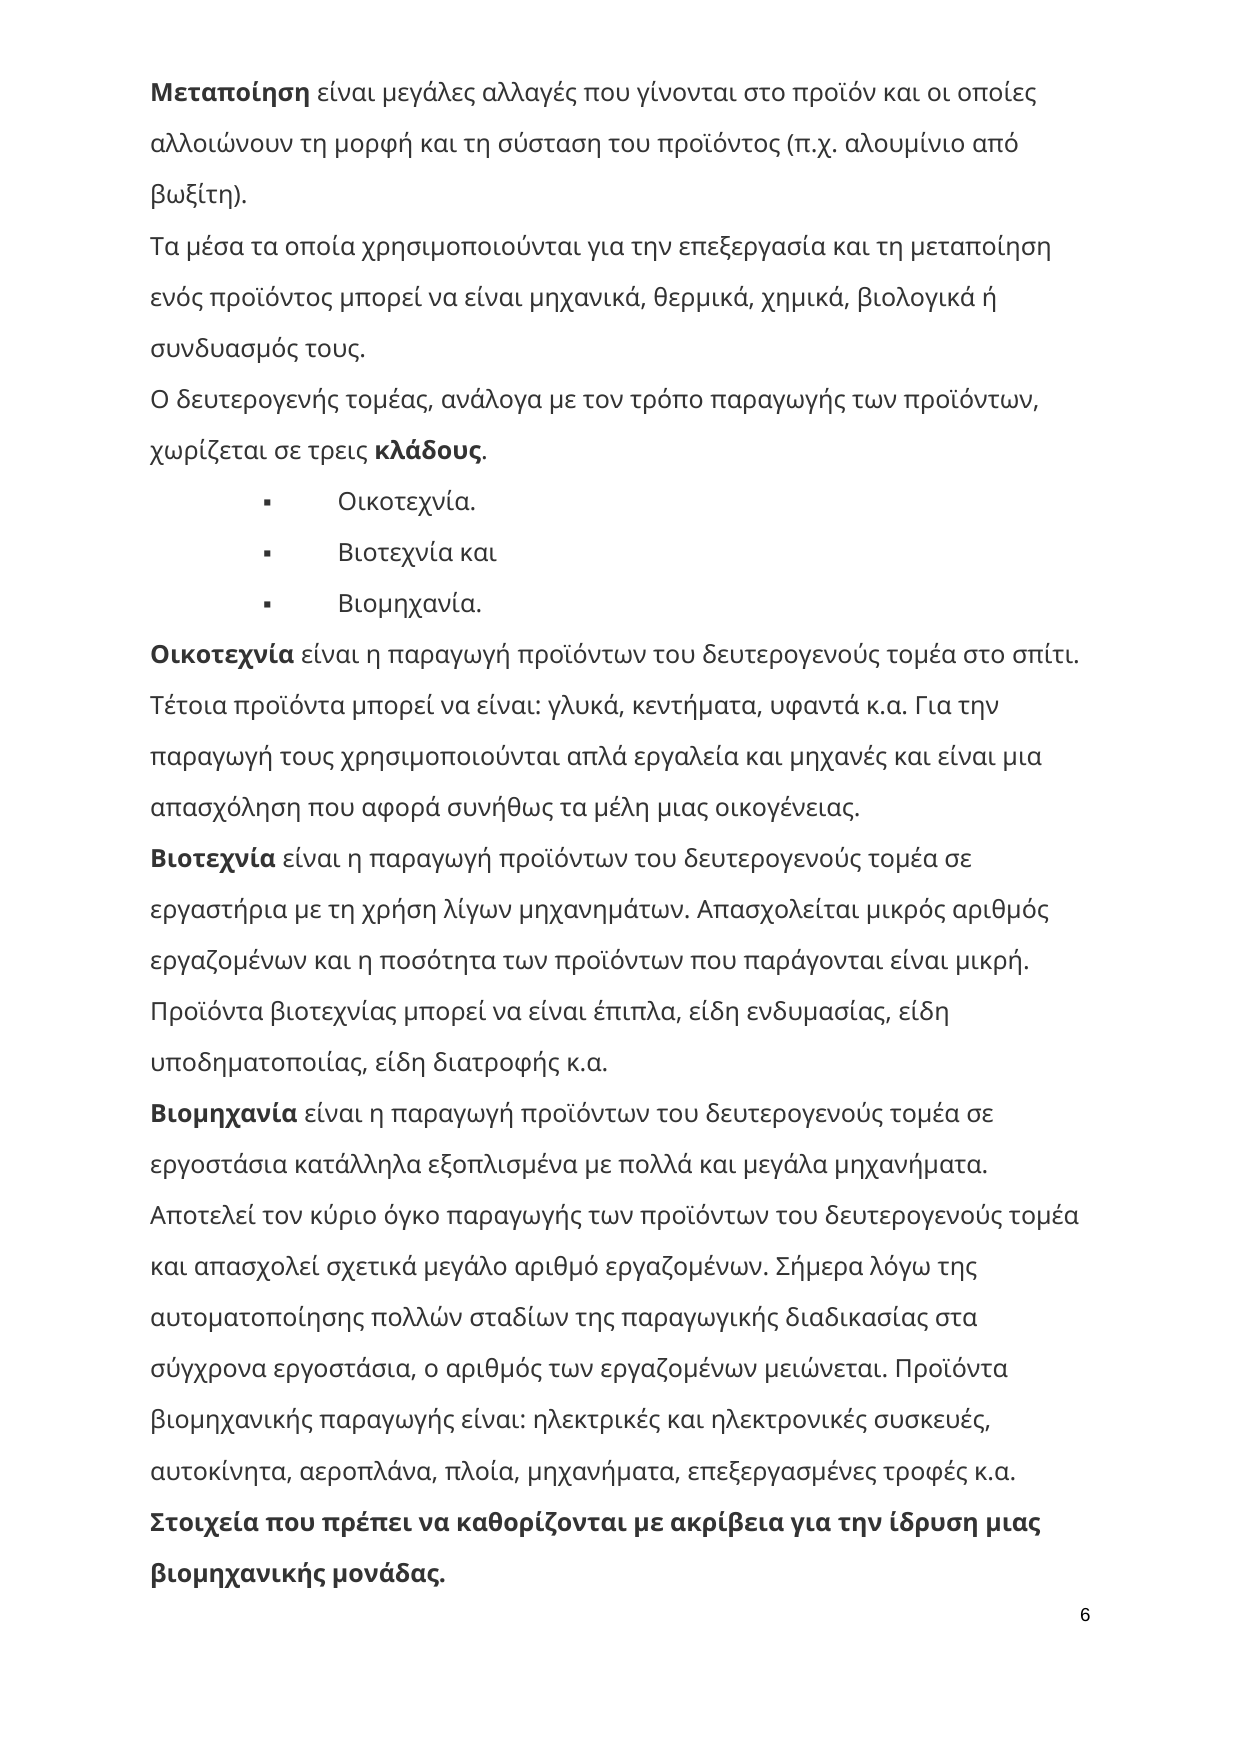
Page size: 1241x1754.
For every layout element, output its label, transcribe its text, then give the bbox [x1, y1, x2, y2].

list Βιομηχανία. [262, 585, 1090, 619]
text Μεταποίηση είναι μεγάλες αλλαγές που γίνονται στο προϊόν και οι οποίες αλλοιώνουν τη μορφή και τη σύσταση του προϊόντος (π.χ. αλουμίνιο από βωξίτη). [150, 75, 1090, 211]
text Τα μέσα τα οποία χρησιμοποιούνται για την επεξεργασία και τη μεταποίηση ενός προϊόντος μπορεί να είναι μηχανικά, θερμικά, χημικά, βιολογικά ή συνδυασμός τους. [150, 228, 1090, 364]
list Οικοτεχνία. [262, 483, 1090, 517]
text Βιοτεχνία είναι η παραγωγή προϊόντων του δευτερογενούς τομέα σε εργαστήρια με τη χρήση λίγων μηχανημάτων. Απασχολείται μικρός αριθμός εργαζομένων και η ποσότητα των προϊόντων που παράγονται είναι μικρή. Προϊόντα βιοτεχνίας μπορεί να είναι έπιπλα, είδη ενδυμασίας, είδη υποδηματοποιίας, είδη διατροφής κ.α. [150, 841, 1090, 1079]
list Βιοτεχνία και [262, 534, 1090, 568]
text Ο δευτερογενής τομέας, ανάλογα με τον τρόπο παραγωγής των προϊόντων, χωρίζεται σε τρεις κλάδους. [150, 381, 1090, 466]
text Οικοτεχνία είναι η παραγωγή προϊόντων του δευτερογενούς τομέα στο σπίτι. Τέτοια προϊόντα μπορεί να είναι: γλυκά, κεντήματα, υφαντά κ.α. Για την παραγωγή τους χρησιμοποιούνται απλά εργαλεία και μηχανές και είναι μια απασχόληση που αφορά συνήθως τα μέλη μιας οικογένειας. [150, 636, 1090, 824]
text Βιομηχανία είναι η παραγωγή προϊόντων του δευτερογενούς τομέα σε εργοστάσια κατάλληλα εξοπλισμένα με πολλά και μεγάλα μηχανήματα. Αποτελεί τον κύριο όγκο παραγωγής των προϊόντων του δευτερογενούς τομέα και απασχολεί σχετικά μεγάλο αριθμό εργαζομένων. Σήμερα λόγω της αυτοματοποίησης πολλών σταδίων της παραγωγικής διαδικασίας στα σύγχρονα εργοστάσια, ο αριθμός των εργαζομένων μειώνεται. Προϊόντα βιομηχανικής παραγωγής είναι: ηλεκτρικές και ηλεκτρονικές συσκευές, αυτοκίνητα, αεροπλάνα, πλοία, μηχανήματα, επεξεργασμένες τροφές κ.α. [150, 1096, 1090, 1487]
text Στοιχεία που πρέπει να καθορίζονται με ακρίβεια για την ίδρυση μιας βιομηχανικής μονάδας. [150, 1504, 1090, 1589]
